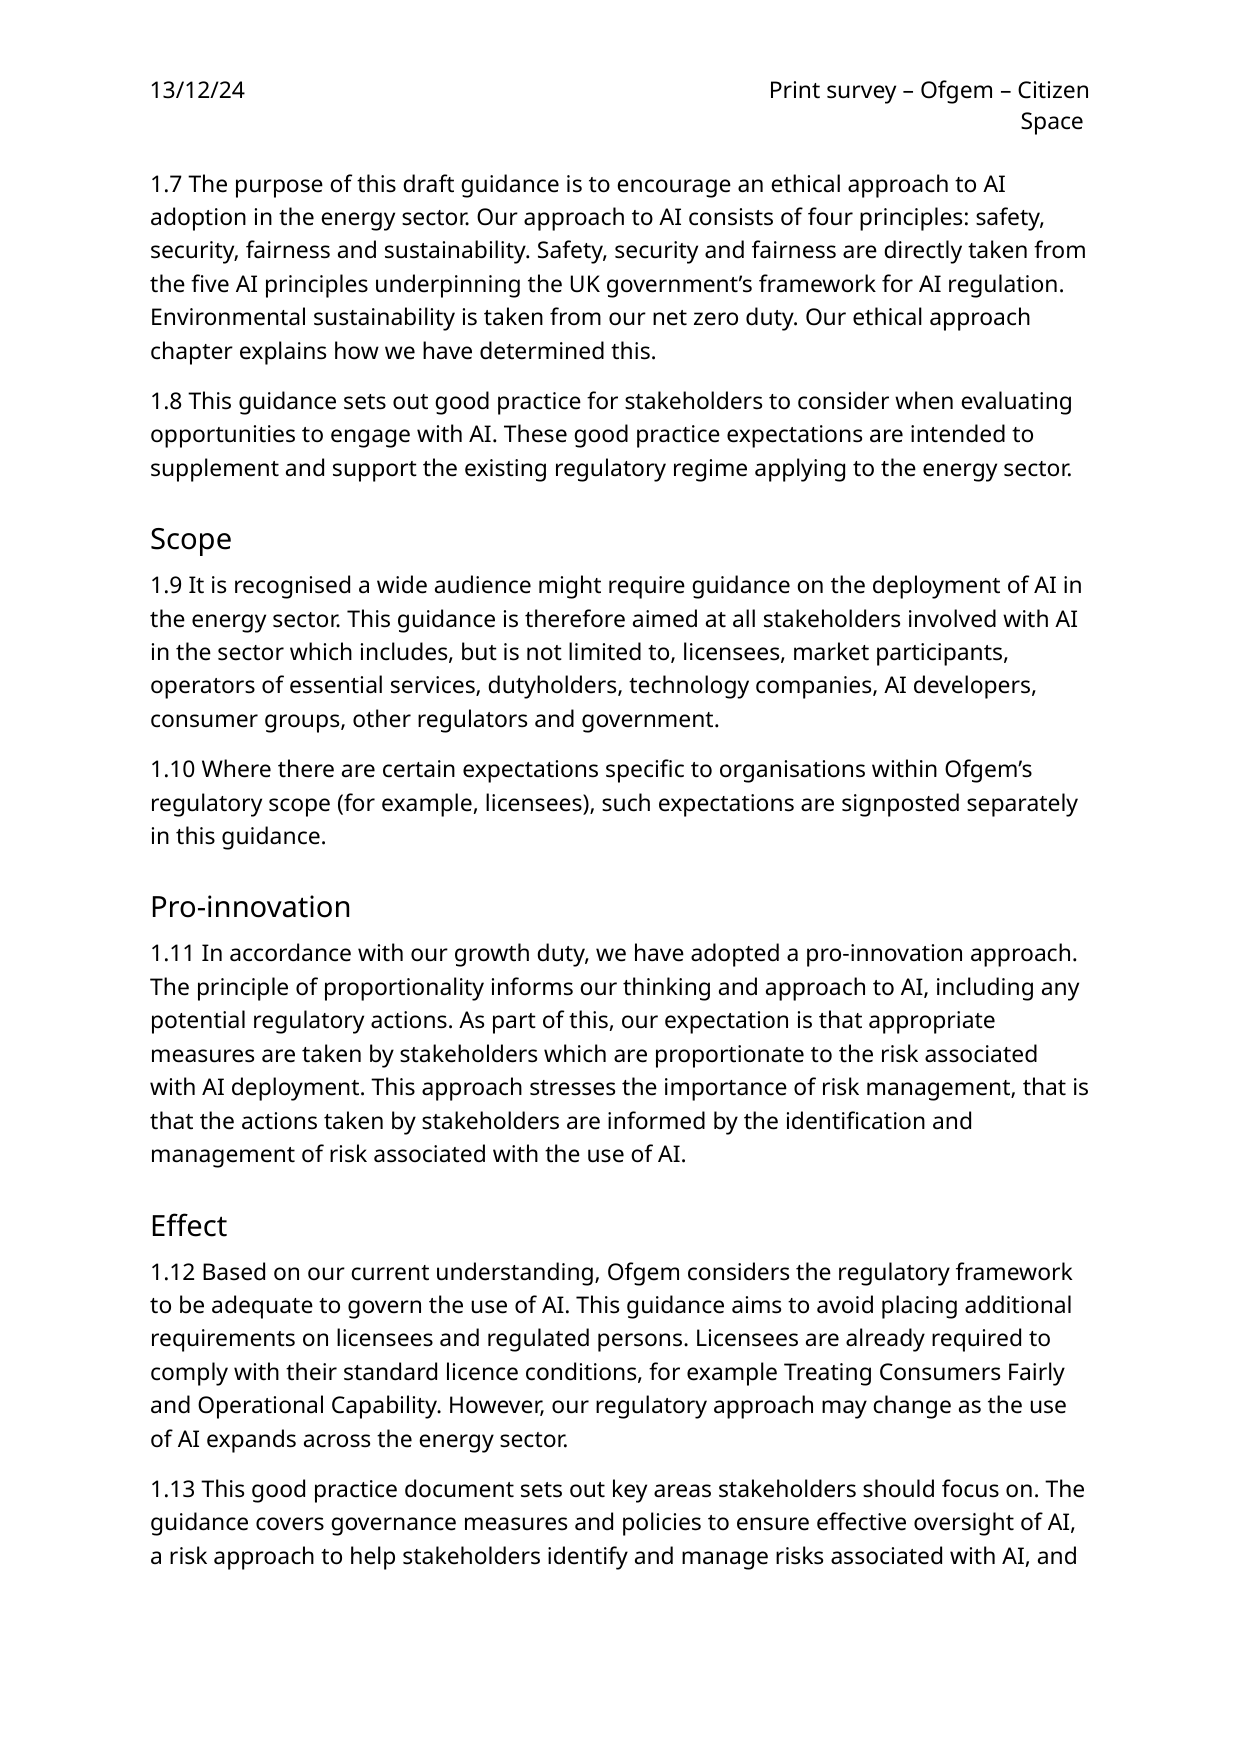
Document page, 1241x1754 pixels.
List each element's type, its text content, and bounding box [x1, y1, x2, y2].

text 1.9 It is recognised a wide audience might require guidance on the deployment of AI in the energy sector. This guidance is therefore aimed at all stakeholders involved with AI in the sector which includes, but is not limited to, licensees, market participants, operators of essential services, dutyholders, technology companies, AI developers, consumer groups, other regulators and government. [150, 569, 1090, 734]
text 1.13 This good practice document sets out key areas stakeholders should focus on. The guidance covers governance measures and policies to ensure effective oversight of AI, a risk approach to help stakeholders identify and manage risks associated with AI, and [150, 1473, 1090, 1571]
text 1.11 In accordance with our growth duty, we have adopted a pro-innovation approach. The principle of proportionality informs our thinking and approach to AI, including any potential regulatory actions. As part of this, our expectation is that appropriate measures are taken by stakeholders which are proportionate to the risk associated with AI deployment. This approach stresses the importance of risk management, that is that the actions taken by stakeholders are informed by the identification and management of risk associated with the use of AI. [150, 937, 1090, 1169]
text 1.8 This guidance sets out good practice for stakeholders to consider when evaluating opportunities to engage with AI. These good practice expectations are intended to supplement and support the existing regulatory regime applying to the energy sector. [150, 385, 1090, 483]
text 1.7 The purpose of this draft guidance is to encourage an ethical approach to AI adoption in the energy sector. Our approach to AI consists of four principles: safety, security, fairness and sustainability. Safety, security and fairness are directly taken from the five AI principles underpinning the UK government’s framework for AI regulation. Environmental sustainability is taken from our net zero duty. Our ethical approach chapter explains how we have determined this. [150, 167, 1090, 366]
subtitle Pro-innovation [150, 887, 1090, 926]
subtitle Scope [150, 518, 1090, 558]
text 1.10 Where there are certain expectations specific to organisations within Ofgem’s regulatory scope (for example, licensees), such expectations are signposted separately in this guidance. [150, 753, 1090, 851]
text 1.12 Based on our current understanding, Ofgem considers the regulatory framework to be adequate to govern the use of AI. This guidance aims to avoid placing additional requirements on licensees and regulated persons. Licensees are already required to comply with their standard licence conditions, for example Treating Consumers Fairly and Operational Capability. However, our regulatory approach may change as the use of AI expands across the energy sector. [150, 1256, 1090, 1454]
subtitle Effect [150, 1205, 1090, 1244]
